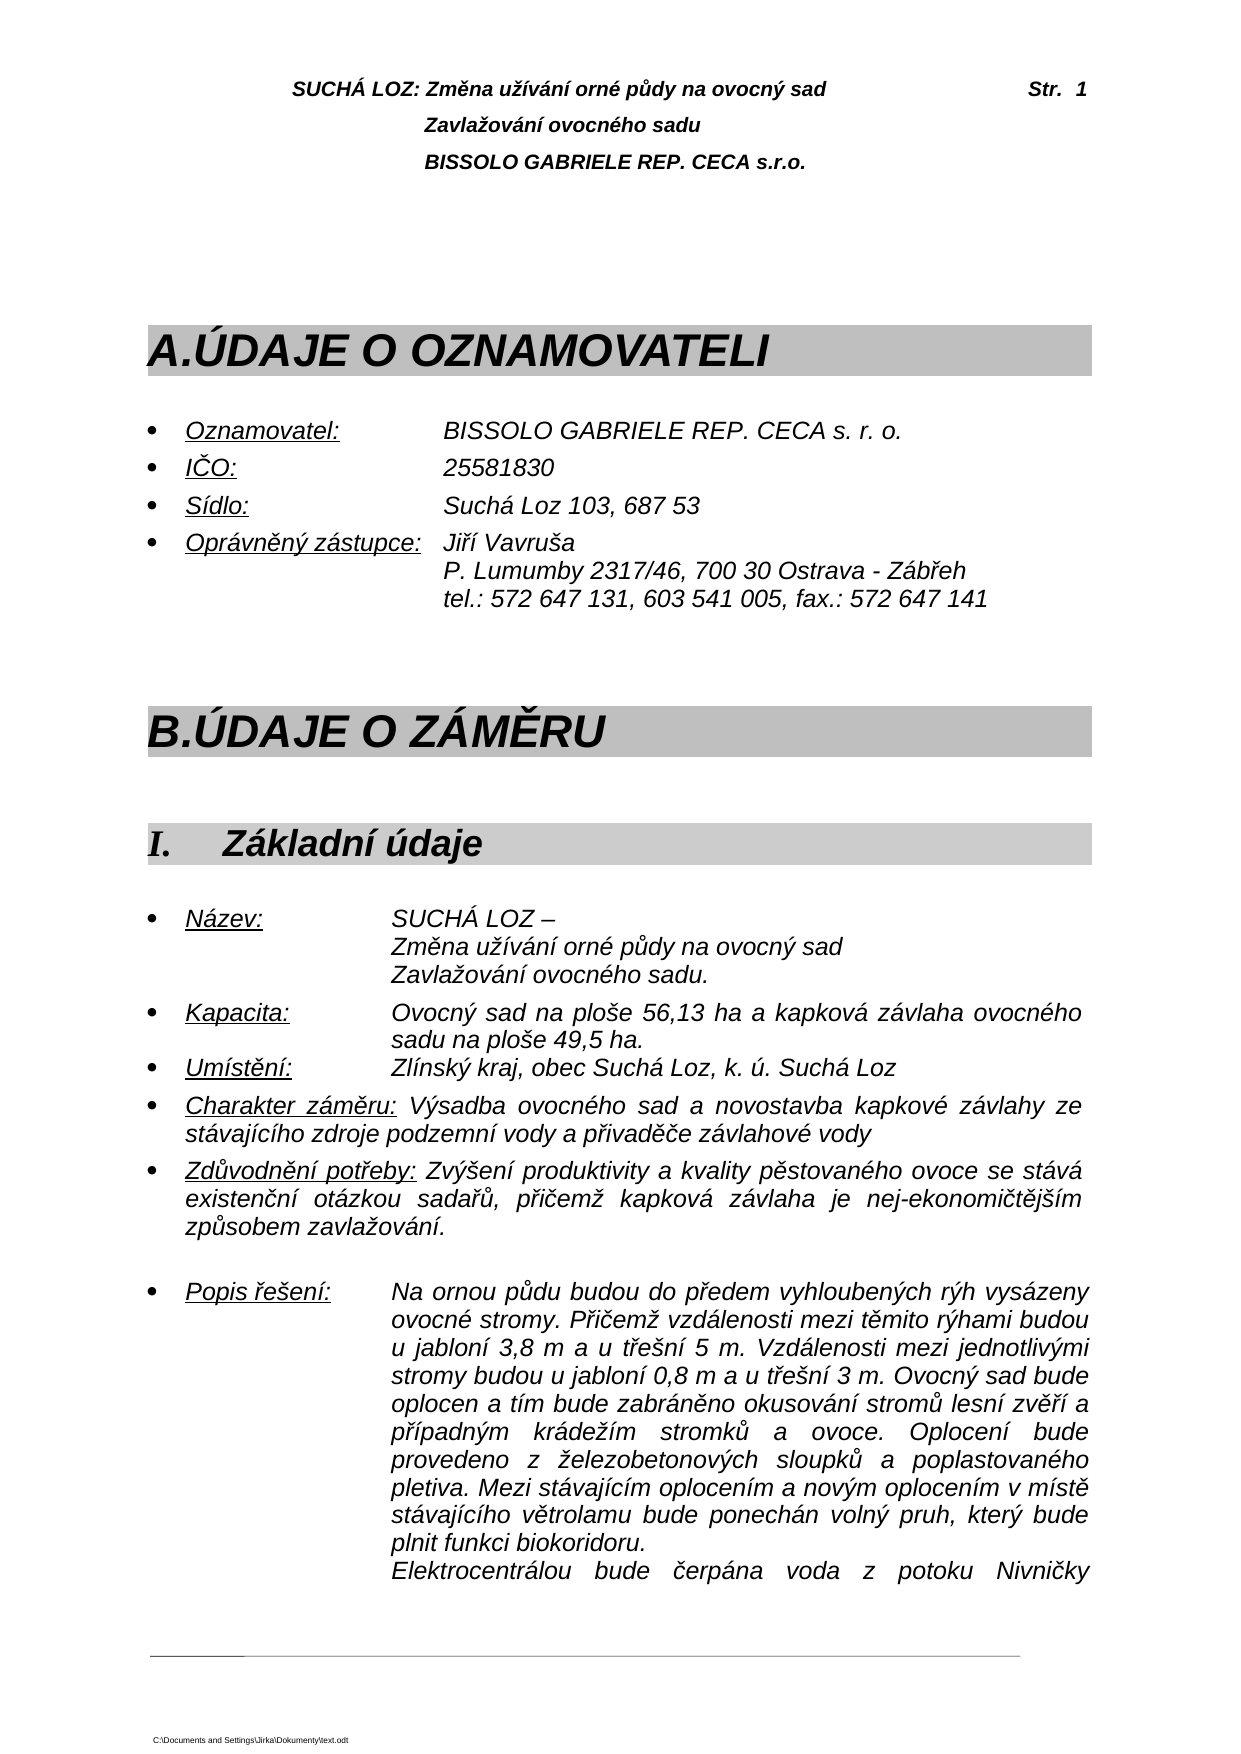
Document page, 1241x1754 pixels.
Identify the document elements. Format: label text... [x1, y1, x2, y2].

table_cell Charakter záměru: Výsadba ovocného sad a novostavba kapkové závlahy ze stávajícího zdroje podzemní vody a přivaděče závlahové vody [140, 1091, 1093, 1157]
list Sídlo: Suchá Loz 103, 687 53 [148, 491, 1092, 519]
list Oznamovatel: BISSOLO GABRIELE REP. CECA s. r. o. [148, 417, 1092, 445]
table_cell Zlínský kraj, obec Suchá Loz, k. ú. Suchá Loz [384, 1054, 1093, 1091]
table_cell Kapacita: [140, 998, 384, 1054]
table_cell [1093, 1054, 1100, 1091]
table_header SUCHÁ LOZ – Změna užívání orné půdy na ovocný sad Zavlažování ovocného sadu. [384, 905, 1093, 998]
table_cell [1093, 998, 1100, 1054]
subtitle údaje o záměru [148, 706, 1092, 757]
list Oprávněný zástupce: Jiří Vavruša [148, 529, 1092, 557]
table_header Název: [140, 905, 384, 998]
table_header [1093, 905, 1100, 998]
text P. Lumumby 2317/46, 700 30 Ostrava - Zábřeh [369, 557, 1092, 585]
text tel.: 572 647 131, 603 541 005, fax.: 572 647 141 [369, 585, 1092, 613]
table_cell Zdůvodnění potřeby: Zvýšení produktivity a kvality pěstovaného ovoce se stává existenční otázkou sadařů, přičemž kapková závlaha je nej-ekonomičtějším způsobem zavlažování. [140, 1157, 1093, 1250]
table_cell [140, 1250, 1093, 1278]
table_cell [1093, 1157, 1100, 1250]
list IČO: 25581830 [148, 454, 1092, 482]
subtitle údaje o oznamovateli [148, 325, 1092, 376]
table_cell Ovocný sad na ploše 56,13 ha a kapková závlaha ovocného sadu na ploše 49,5 ha. [384, 998, 1093, 1054]
table_cell [1093, 1250, 1100, 1278]
table_cell Na ornou půdu budou do předem vyhloubených rýh vysázeny ovocné stromy. Přičemž vzdálenosti mezi těmito rýhami budou u jabloní 3,8 m a u třešní 5 m. Vzdálenosti mezi jednotlivými stromy budou u jabloní 0,8 m a u třešní 3 m. Ovocný sad bude oplocen a tím bude zabráněno okusování stromů lesní zvěří a případným krádežím stromků a ovoce. Oplocení bude provedeno z železobetonových sloupků a poplastovaného pletiva. Mezi stávajícím oplocením a novým oplocením v místě stávajícího větrolamu bude ponechán volný pruh, který bude plnit funkci biokoridoru. Elektrocentrálou bude čerpána voda z potoku Nivničky [384, 1278, 1100, 1585]
table_cell Umístění: [140, 1054, 384, 1091]
table_cell Popis řešení: [140, 1278, 384, 1585]
table_cell [1093, 1091, 1100, 1157]
subtitle Základní údaje [148, 823, 1092, 865]
